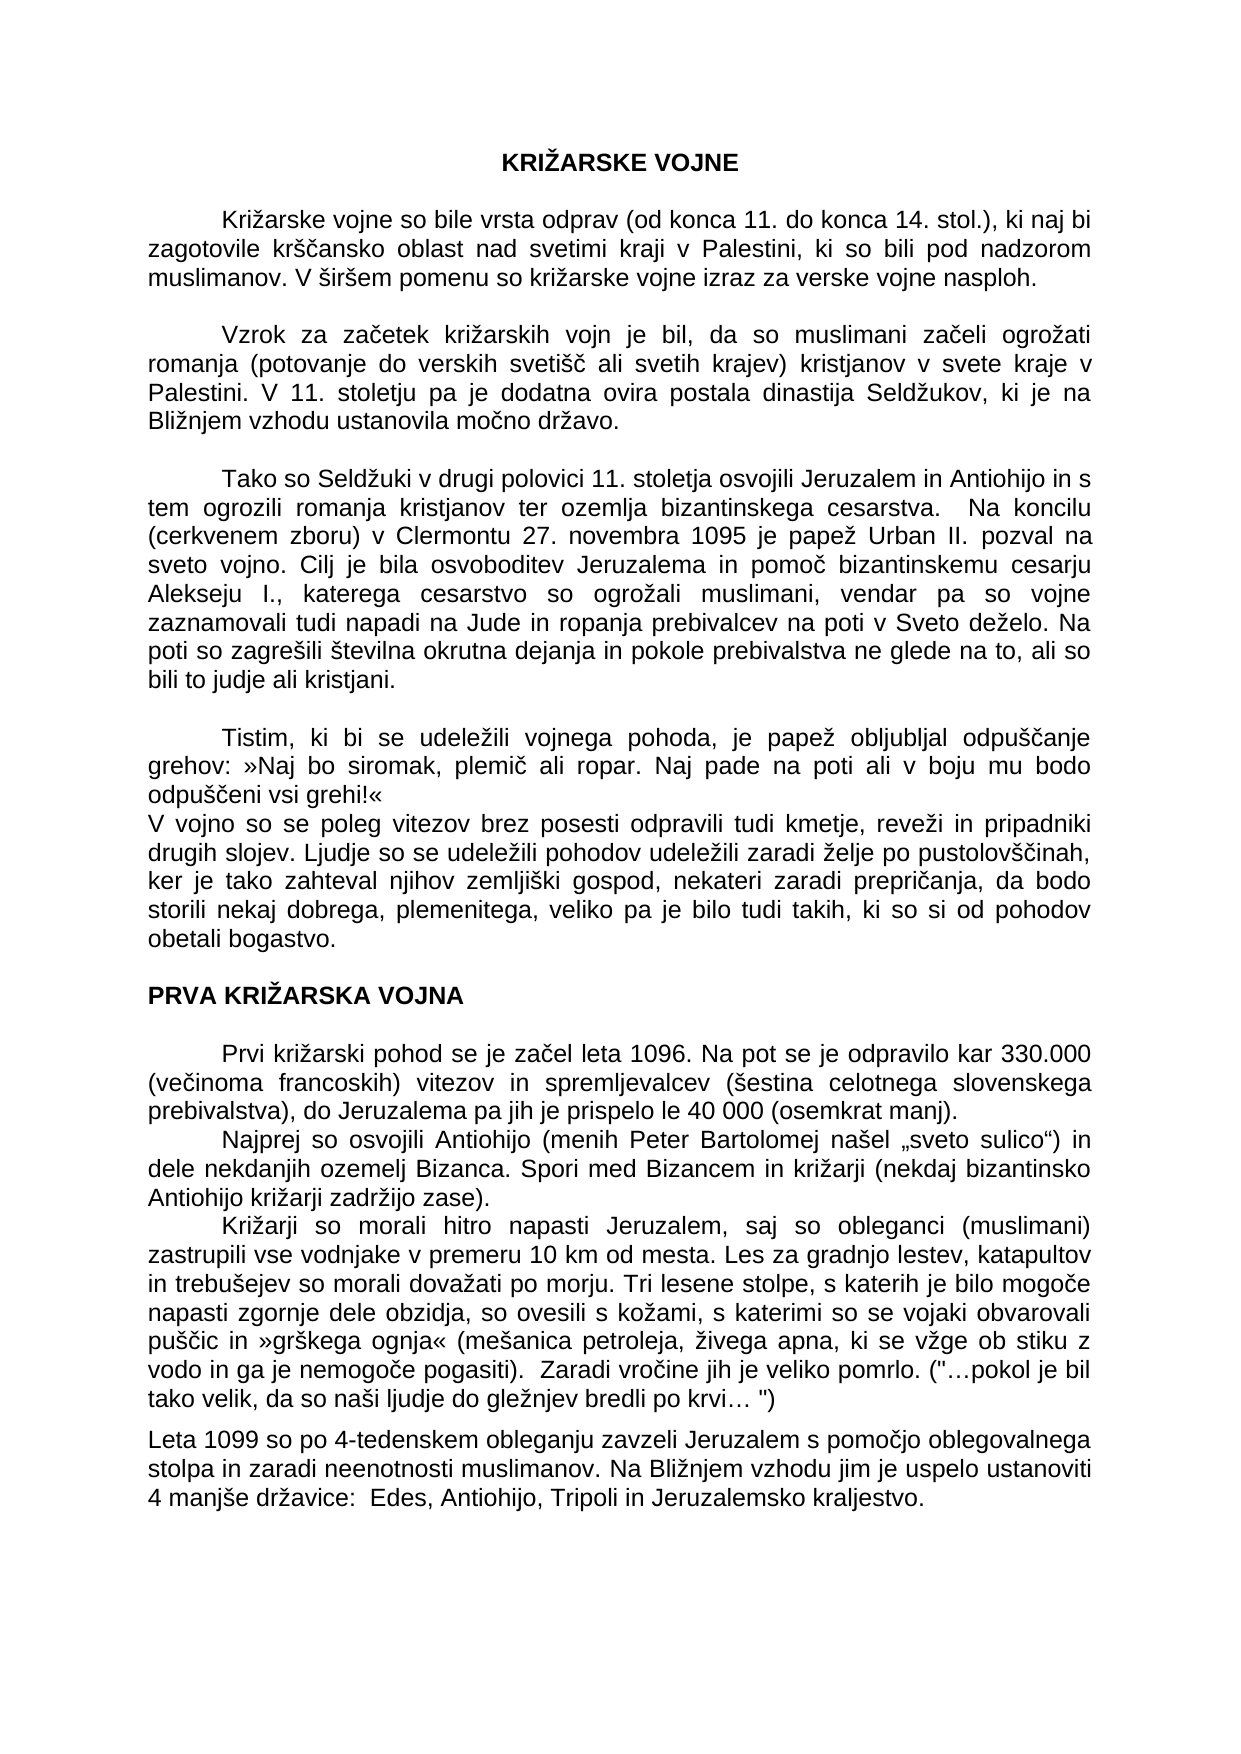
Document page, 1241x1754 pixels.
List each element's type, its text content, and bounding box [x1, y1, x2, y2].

text Križarji so morali hitro napasti Jeruzalem, saj so obleganci (muslimani) zastrupili vse vodnjake v premeru 10 km od mesta. Les za gradnjo lestev, katapultov in trebušejev so morali dovažati po morju. Tri lesene stolpe, s katerih je bilo mogoče napasti zgornje dele obzidja, so ovesili s kožami, s katerimi so se vojaki obvarovali puščic in »grškega ognja« (mešanica petroleja, živega apna, ki se vžge ob stiku z vodo in ga je nemogoče pogasiti). Zaradi vročine jih je veliko pomrlo. ("…pokol je bil tako velik, da so naši ljudje do gležnjev bredli po krvi… ") [148, 1211, 1093, 1413]
text Tako so Seldžuki v drugi polovici 11. stoletja osvojili Jeruzalem in Antiohijo in s tem ogrozili romanja kristjanov ter ozemlja bizantinskega cesarstva. Na koncilu (cerkvenem zboru) v Clermontu 27. novembra 1095 je papež Urban II. pozval na sveto vojno. Cilj je bila osvoboditev Jeruzalema in pomoč bizantinskemu cesarju Alekseju I., katerega cesarstvo so ogrožali muslimani, vendar pa so vojne zaznamovali tudi napadi na Jude in ropanja prebivalcev na poti v Sveto deželo. Na poti so zagrešili številna okrutna dejanja in pokole prebivalstva ne glede na to, ali so bili to judje ali kristjani. [148, 464, 1093, 694]
text Leta 1099 so po 4-tedenskem obleganju zavzeli Jeruzalem s pomočjo oblegovalnega stolpa in zaradi neenotnosti muslimanov. Na Bližnjem vzhodu jim je uspelo ustanoviti 4 manjše državice: Edes, Antiohijo, Tripoli in Jeruzalemsko kraljestvo. [148, 1425, 1093, 1511]
text Tistim, ki bi se udeležili vojnega pohoda, je papež obljubljal odpuščanje grehov: »Naj bo siromak, plemič ali ropar. Naj pade na poti ali v boju mu bodo odpuščeni vsi grehi!« [148, 723, 1093, 809]
text PRVA KRIŽARSKA VOJNA [148, 981, 1093, 1010]
text V vojno so se poleg vitezov brez posesti odpravili tudi kmetje, reveži in pripadniki drugih slojev. Ljudje so se udeležili pohodov udeležili zaradi želje po pustolovščinah, ker je tako zahteval njihov zemljiški gospod, nekateri zaradi prepričanja, da bodo storili nekaj dobrega, plemenitega, veliko pa je bilo tudi takih, ki so si od pohodov obetali bogastvo. [148, 809, 1093, 953]
text Najprej so osvojili Antiohijo (menih Peter Bartolomej našel „sveto sulico“) in dele nekdanjih ozemelj Bizanca. Spori med Bizancem in križarji (nekdaj bizantinsko Antiohijo križarji zadržijo zase). [148, 1125, 1093, 1211]
text Vzrok za začetek križarskih vojn je bil, da so muslimani začeli ogrožati romanja (potovanje do verskih svetišč ali svetih krajev) kristjanov v svete kraje v Palestini. V 11. stoletju pa je dodatna ovira postala dinastija Seldžukov, ki je na Bližnjem vzhodu ustanovila močno državo. [148, 320, 1093, 435]
text Prvi križarski pohod se je začel leta 1096. Na pot se je odpravilo kar 330.000 (večinoma francoskih) vitezov in spremljevalcev (šestina celotnega slovenskega prebivalstva), do Jeruzalema pa jih je prispelo le 40 000 (osemkrat manj). [148, 1039, 1093, 1125]
text KRIŽARSKE VOJNE [148, 148, 1093, 176]
text Križarske vojne so bile vrsta odprav (od konca 11. do konca 14. stol.), ki naj bi zagotovile krščansko oblast nad svetimi kraji v Palestini, ki so bili pod nadzorom muslimanov. V širšem pomenu so križarske vojne izraz za verske vojne nasploh. [148, 205, 1093, 291]
